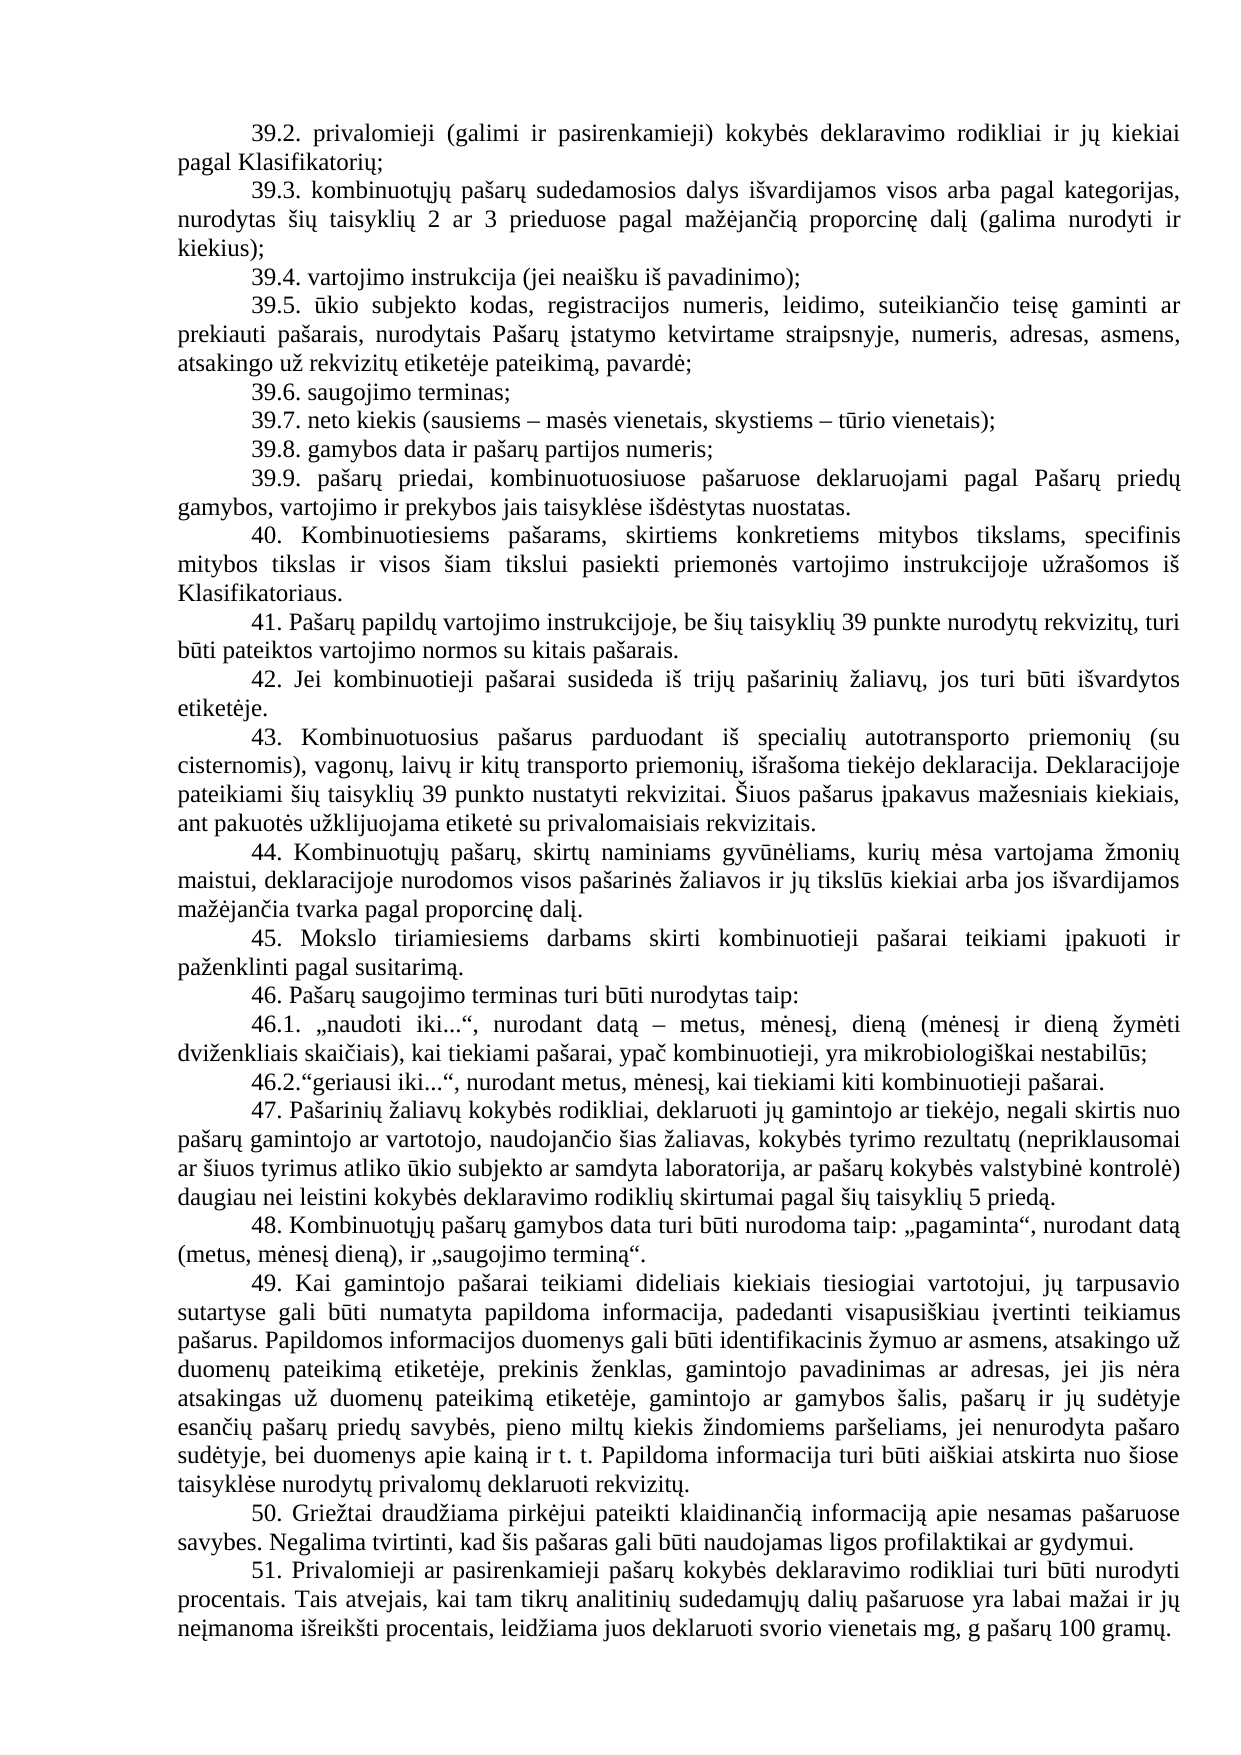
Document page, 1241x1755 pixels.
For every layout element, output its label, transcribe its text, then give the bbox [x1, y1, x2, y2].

text 45. Mokslo tiriamiesiems darbams skirti kombinuotieji pašarai teikiami įpakuoti ir paženklinti pagal susitarimą. [177, 923, 1181, 981]
text 44. Kombinuotųjų pašarų, skirtų naminiams gyvūnėliams, kurių mėsa vartojama žmonių maistui, deklaracijoje nurodomos visos pašarinės žaliavos ir jų tikslūs kiekiai arba jos išvardijamos mažėjančia tvarka pagal proporcinę dalį. [177, 837, 1181, 923]
text 41. Pašarų papildų vartojimo instrukcijoje, be šių taisyklių 39 punkte nurodytų rekvizitų, turi būti pateiktos vartojimo normos su kitais pašarais. [177, 607, 1181, 664]
text 39.5. ūkio subjekto kodas, registracijos numeris, leidimo, suteikiančio teisę gaminti ar prekiauti pašarais, nurodytais Pašarų įstatymo ketvirtame straipsnyje, numeris, adresas, asmens, atsakingo už rekvizitų etiketėje pateikimą, pavardė; [177, 291, 1181, 377]
text 39.2. privalomieji (galimi ir pasirenkamieji) kokybės deklaravimo rodikliai ir jų kiekiai pagal Klasifikatorių; [177, 118, 1181, 176]
text 46.1. „naudoti iki...“, nurodant datą – metus, mėnesį, dieną (mėnesį ir dieną žymėti dviženkliais skaičiais), kai tiekiami pašarai, ypač kombinuotieji, yra mikrobiologiškai nestabilūs; [177, 1009, 1181, 1067]
text 39.3. kombinuotųjų pašarų sudedamosios dalys išvardijamos visos arba pagal kategorijas, nurodytas šių taisyklių 2 ar 3 prieduose pagal mažėjančią proporcinę dalį (galima nurodyti ir kiekius); [177, 176, 1181, 262]
text 40. Kombinuotiesiems pašarams, skirtiems konkretiems mitybos tikslams, specifinis mitybos tikslas ir visos šiam tikslui pasiekti priemonės vartojimo instrukcijoje užrašomos iš Klasifikatoriaus. [177, 521, 1181, 607]
text 46. Pašarų saugojimo terminas turi būti nurodytas taip: [177, 981, 1181, 1009]
text 43. Kombinuotuosius pašarus parduodant iš specialių autotransporto priemonių (su cisternomis), vagonų, laivų ir kitų transporto priemonių, išrašoma tiekėjo deklaracija. Deklaracijoje pateikiami šių taisyklių 39 punkto nustatyti rekvizitai. Šiuos pašarus įpakavus mažesniais kiekiais, ant pakuotės užklijuojama etiketė su privalomaisiais rekvizitais. [177, 722, 1181, 837]
text 39.4. vartojimo instrukcija (jei neaišku iš pavadinimo); [177, 262, 1181, 291]
text 49. Kai gamintojo pašarai teikiami dideliais kiekiais tiesiogiai vartotojui, jų tarpusavio sutartyse gali būti numatyta papildoma informacija, padedanti visapusiškiau įvertinti teikiamus pašarus. Papildomos informacijos duomenys gali būti identifikacinis žymuo ar asmens, atsakingo už duomenų pateikimą etiketėje, prekinis ženklas, gamintojo pavadinimas ar adresas, jei jis nėra atsakingas už duomenų pateikimą etiketėje, gamintojo ar gamybos šalis, pašarų ir jų sudėtyje esančių pašarų priedų savybės, pieno miltų kiekis žindomiems paršeliams, jei nenurodyta pašaro sudėtyje, bei duomenys apie kainą ir t. t. Papildoma informacija turi būti aiškiai atskirta nuo šiose taisyklėse nurodytų privalomų deklaruoti rekvizitų. [177, 1268, 1181, 1498]
text 47. Pašarinių žaliavų kokybės rodikliai, deklaruoti jų gamintojo ar tiekėjo, negali skirtis nuo pašarų gamintojo ar vartotojo, naudojančio šias žaliavas, kokybės tyrimo rezultatų (nepriklausomai ar šiuos tyrimus atliko ūkio subjekto ar samdyta laboratorija, ar pašarų kokybės valstybinė kontrolė) daugiau nei leistini kokybės deklaravimo rodiklių skirtumai pagal šių taisyklių 5 priedą. [177, 1096, 1181, 1211]
text 42. Jei kombinuotieji pašarai susideda iš trijų pašarinių žaliavų, jos turi būti išvardytos etiketėje. [177, 664, 1181, 722]
text 50. Griežtai draudžiama pirkėjui pateikti klaidinančią informaciją apie nesamas pašaruose savybes. Negalima tvirtinti, kad šis pašaras gali būti naudojamas ligos profilaktikai ar gydymui. [177, 1498, 1181, 1556]
text 39.8. gamybos data ir pašarų partijos numeris; [177, 434, 1181, 463]
text 48. Kombinuotųjų pašarų gamybos data turi būti nurodoma taip: „pagaminta“, nurodant datą (metus, mėnesį dieną), ir „saugojimo terminą“. [177, 1211, 1181, 1268]
text 39.9. pašarų priedai, kombinuotuosiuose pašaruose deklaruojami pagal Pašarų priedų gamybos, vartojimo ir prekybos jais taisyklėse išdėstytas nuostatas. [177, 463, 1181, 521]
text 39.6. saugojimo terminas; [177, 377, 1181, 406]
text 51. Privalomieji ar pasirenkamieji pašarų kokybės deklaravimo rodikliai turi būti nurodyti procentais. Tais atvejais, kai tam tikrų analitinių sudedamųjų dalių pašaruose yra labai mažai ir jų neįmanoma išreikšti procentais, leidžiama juos deklaruoti svorio vienetais mg, g pašarų 100 gramų. [177, 1556, 1181, 1642]
text 46.2.“geriausi iki...“, nurodant metus, mėnesį, kai tiekiami kiti kombinuotieji pašarai. [177, 1067, 1181, 1096]
text 39.7. neto kiekis (sausiems – masės vienetais, skystiems – tūrio vienetais); [177, 406, 1181, 434]
